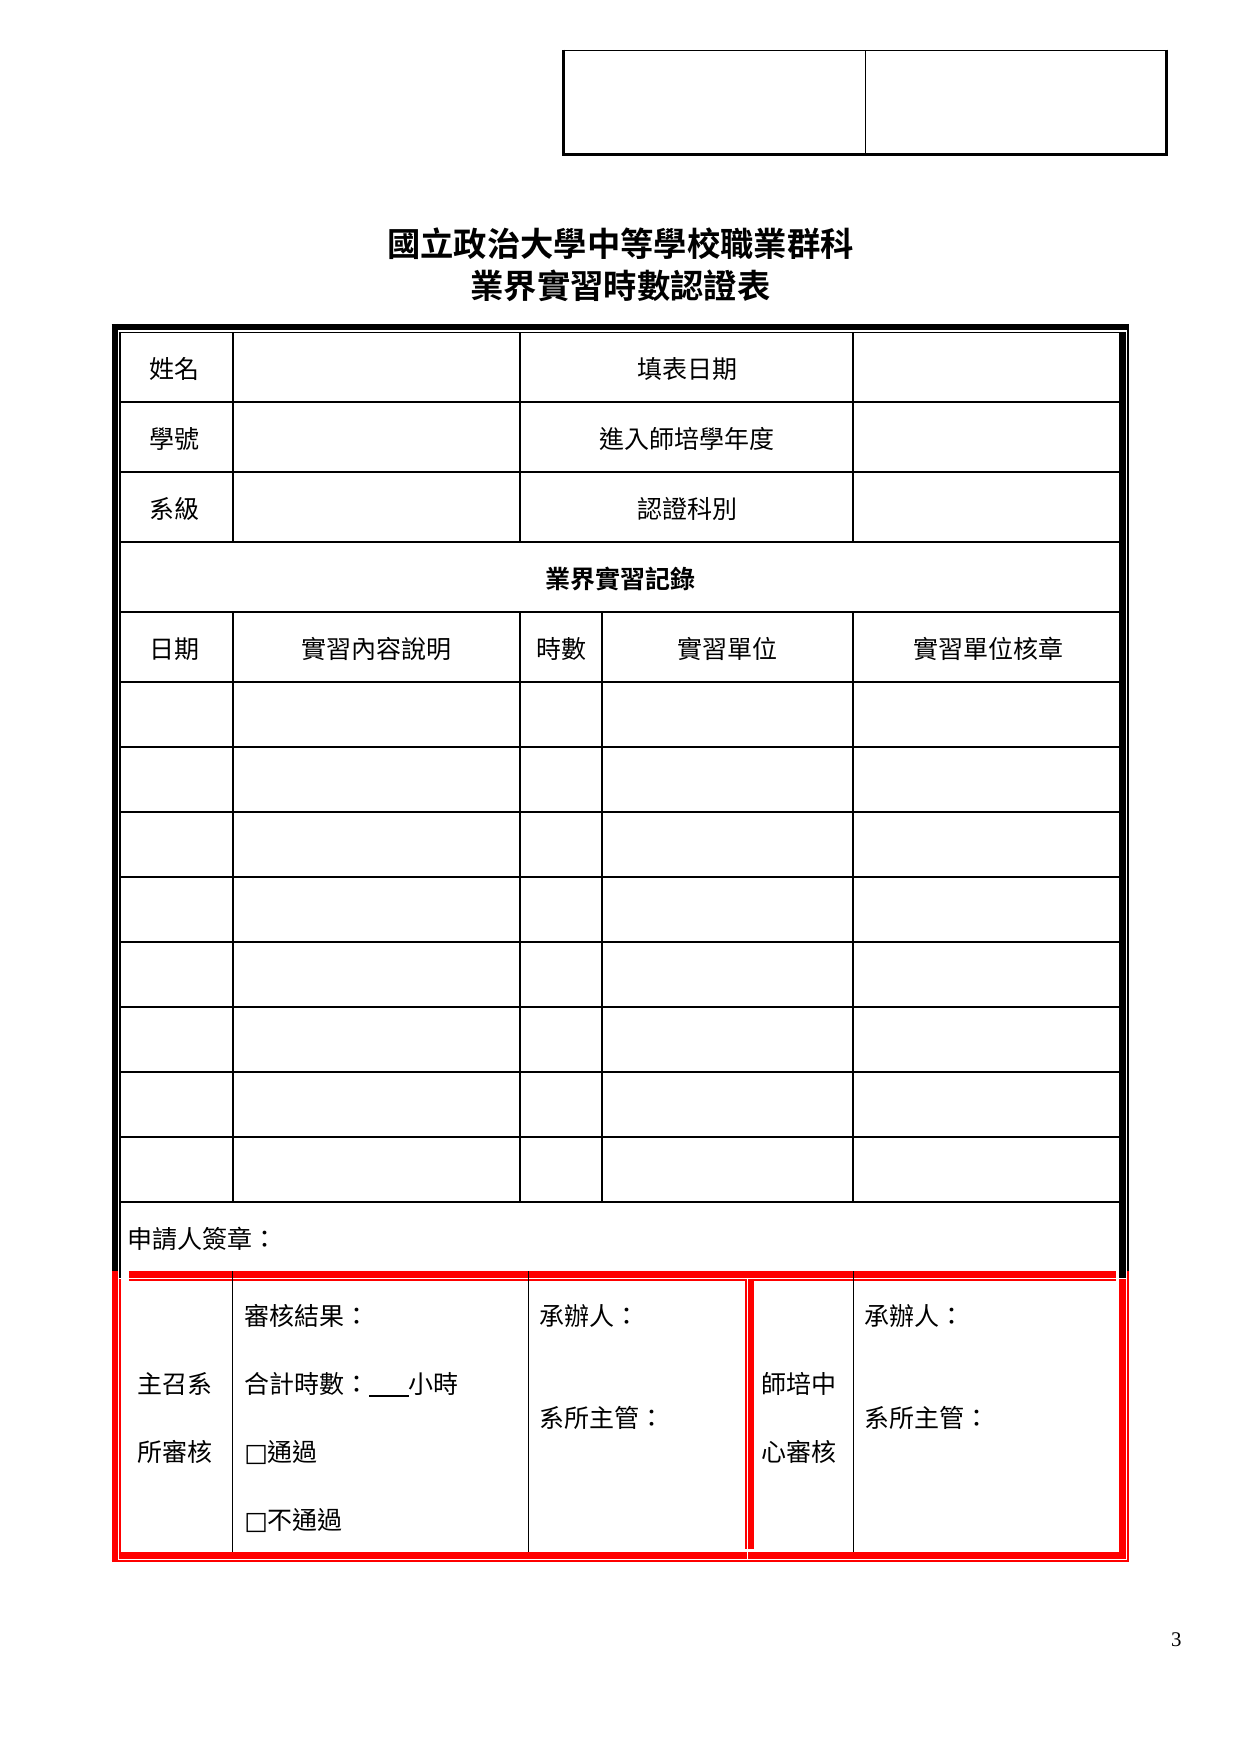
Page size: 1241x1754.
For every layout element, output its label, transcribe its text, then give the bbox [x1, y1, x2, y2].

table_cell [854, 813, 1119, 876]
table_cell [121, 683, 232, 746]
table_cell [121, 813, 232, 876]
table_cell 學號 [121, 403, 232, 471]
table_cell [603, 878, 852, 941]
table_header [854, 333, 1119, 401]
table_cell [565, 51, 865, 152]
table_cell [603, 748, 852, 811]
table_cell [521, 748, 601, 811]
table_cell [234, 403, 519, 471]
table_cell [521, 683, 601, 746]
table_cell 審核結果： 合計時數： 小時 □通過 □不通過 [233, 1281, 528, 1552]
table_cell 日期 [121, 613, 232, 681]
table_cell [603, 1073, 852, 1136]
table_cell 申請人簽章： [121, 1203, 1119, 1271]
table_cell [521, 1008, 601, 1071]
table_cell 進入師培學年度 [521, 403, 852, 471]
table_cell [603, 943, 852, 1006]
table_cell [854, 683, 1119, 746]
table_header 填表日期 [521, 333, 852, 401]
table_cell [603, 1008, 852, 1071]
table_cell [603, 683, 852, 746]
text 國立政治大學中等學校職業群科 [59, 223, 1181, 265]
table_cell 認證科別 [521, 473, 852, 541]
table_cell [121, 1138, 232, 1201]
table_cell [234, 748, 519, 811]
table_cell [854, 1138, 1119, 1201]
table_cell 實習內容說明 [234, 613, 519, 681]
table_cell [121, 1008, 232, 1071]
table_cell 實習單位 [603, 613, 852, 681]
table_cell [854, 473, 1119, 541]
table_cell [603, 813, 852, 876]
table_cell 系級 [121, 473, 232, 541]
table_cell 師培中心審核 [750, 1281, 853, 1552]
table_cell 實習單位核章 [854, 613, 1119, 681]
table_cell [234, 1008, 519, 1071]
table_cell [521, 943, 601, 1006]
table_cell [521, 1138, 601, 1201]
table_cell [854, 748, 1119, 811]
table_cell [121, 878, 232, 941]
table_cell [521, 1073, 601, 1136]
table_cell [854, 943, 1119, 1006]
table_cell 承辦人： 系所主管： [529, 1278, 750, 1552]
table_cell 時數 [521, 613, 601, 681]
table_cell [234, 1073, 519, 1136]
table_cell [854, 403, 1119, 471]
table_cell [234, 943, 519, 1006]
table_header 姓名 [121, 333, 232, 401]
table_cell [521, 878, 601, 941]
table_cell [854, 878, 1119, 941]
table_cell [121, 748, 232, 811]
table_cell [521, 813, 601, 876]
table_cell 主召系所審核 [118, 1271, 232, 1552]
table_cell [234, 813, 519, 876]
table_header [234, 333, 519, 401]
table_cell [234, 1138, 519, 1201]
table_cell [854, 1073, 1119, 1136]
table_cell [234, 878, 519, 941]
table_cell [234, 473, 519, 541]
table_cell [603, 1138, 852, 1201]
text 業界實習時數認證表 [59, 265, 1181, 307]
table_cell [866, 51, 1165, 152]
table_cell 業界實習記錄 [121, 543, 1119, 611]
table_cell [234, 683, 519, 746]
table_cell [854, 1008, 1119, 1071]
table_cell 承辦人： 系所主管： [854, 1271, 1124, 1552]
table_cell [121, 943, 232, 1006]
table_cell [121, 1073, 232, 1136]
